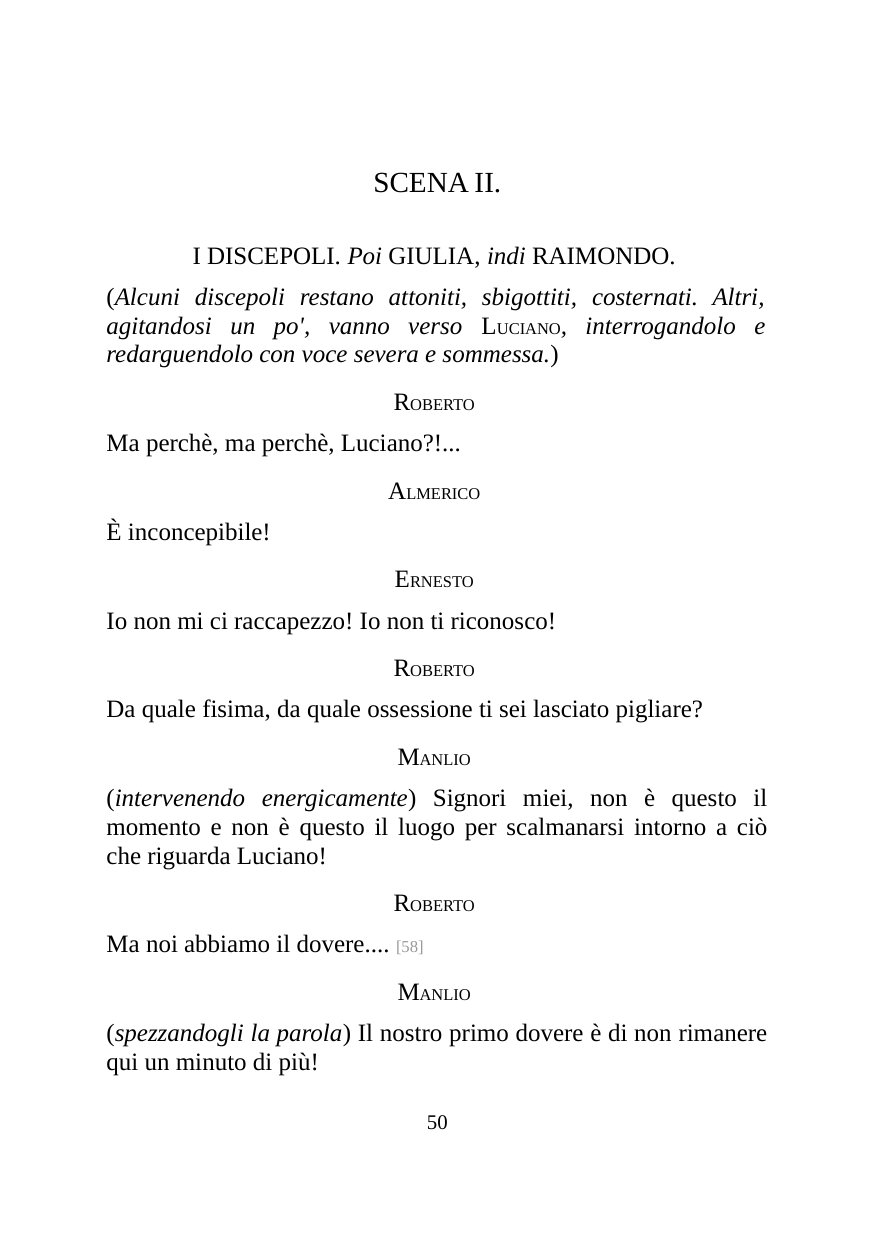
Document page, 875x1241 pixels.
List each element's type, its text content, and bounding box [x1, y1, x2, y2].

text (spezzandogli la parola) Il nostro primo dovere è di non rimanere qui un minuto di più! [106, 1018, 768, 1076]
text Ernesto [106, 564, 768, 593]
subtitle SCENA II. [106, 165, 768, 199]
text (intervenendo energicamente) Signori miei, non è questo il momento e non è questo il luogo per scalmanarsi intorno a ciò che riguarda Luciano! [106, 783, 768, 869]
text Ma perchè, ma perchè, Luciano?!... [106, 428, 768, 457]
text Manlio [106, 742, 768, 771]
text Io non mi ci raccapezzo! Io non ti riconosco! [106, 606, 768, 634]
text È inconcepibile! [106, 517, 768, 546]
text Da quale fisima, da quale ossessione ti sei lasciato pigliare? [106, 694, 768, 723]
text I DISCEPOLI. Poi GIULIA, indi RAIMONDO. [106, 241, 768, 269]
text Roberto [106, 888, 768, 917]
text Roberto [106, 387, 768, 416]
text Manlio [106, 977, 768, 1006]
text (Alcuni discepoli restano attoniti, sbigottiti, costernati. Altri, agitandosi un po', vanno verso Luciano, interrogandolo e redarguendolo con voce severa e sommessa.) [106, 282, 768, 368]
text Ma noi abbiamo il dovere.... [58] [106, 929, 768, 958]
text Almerico [106, 476, 768, 504]
text Roberto [106, 653, 768, 682]
